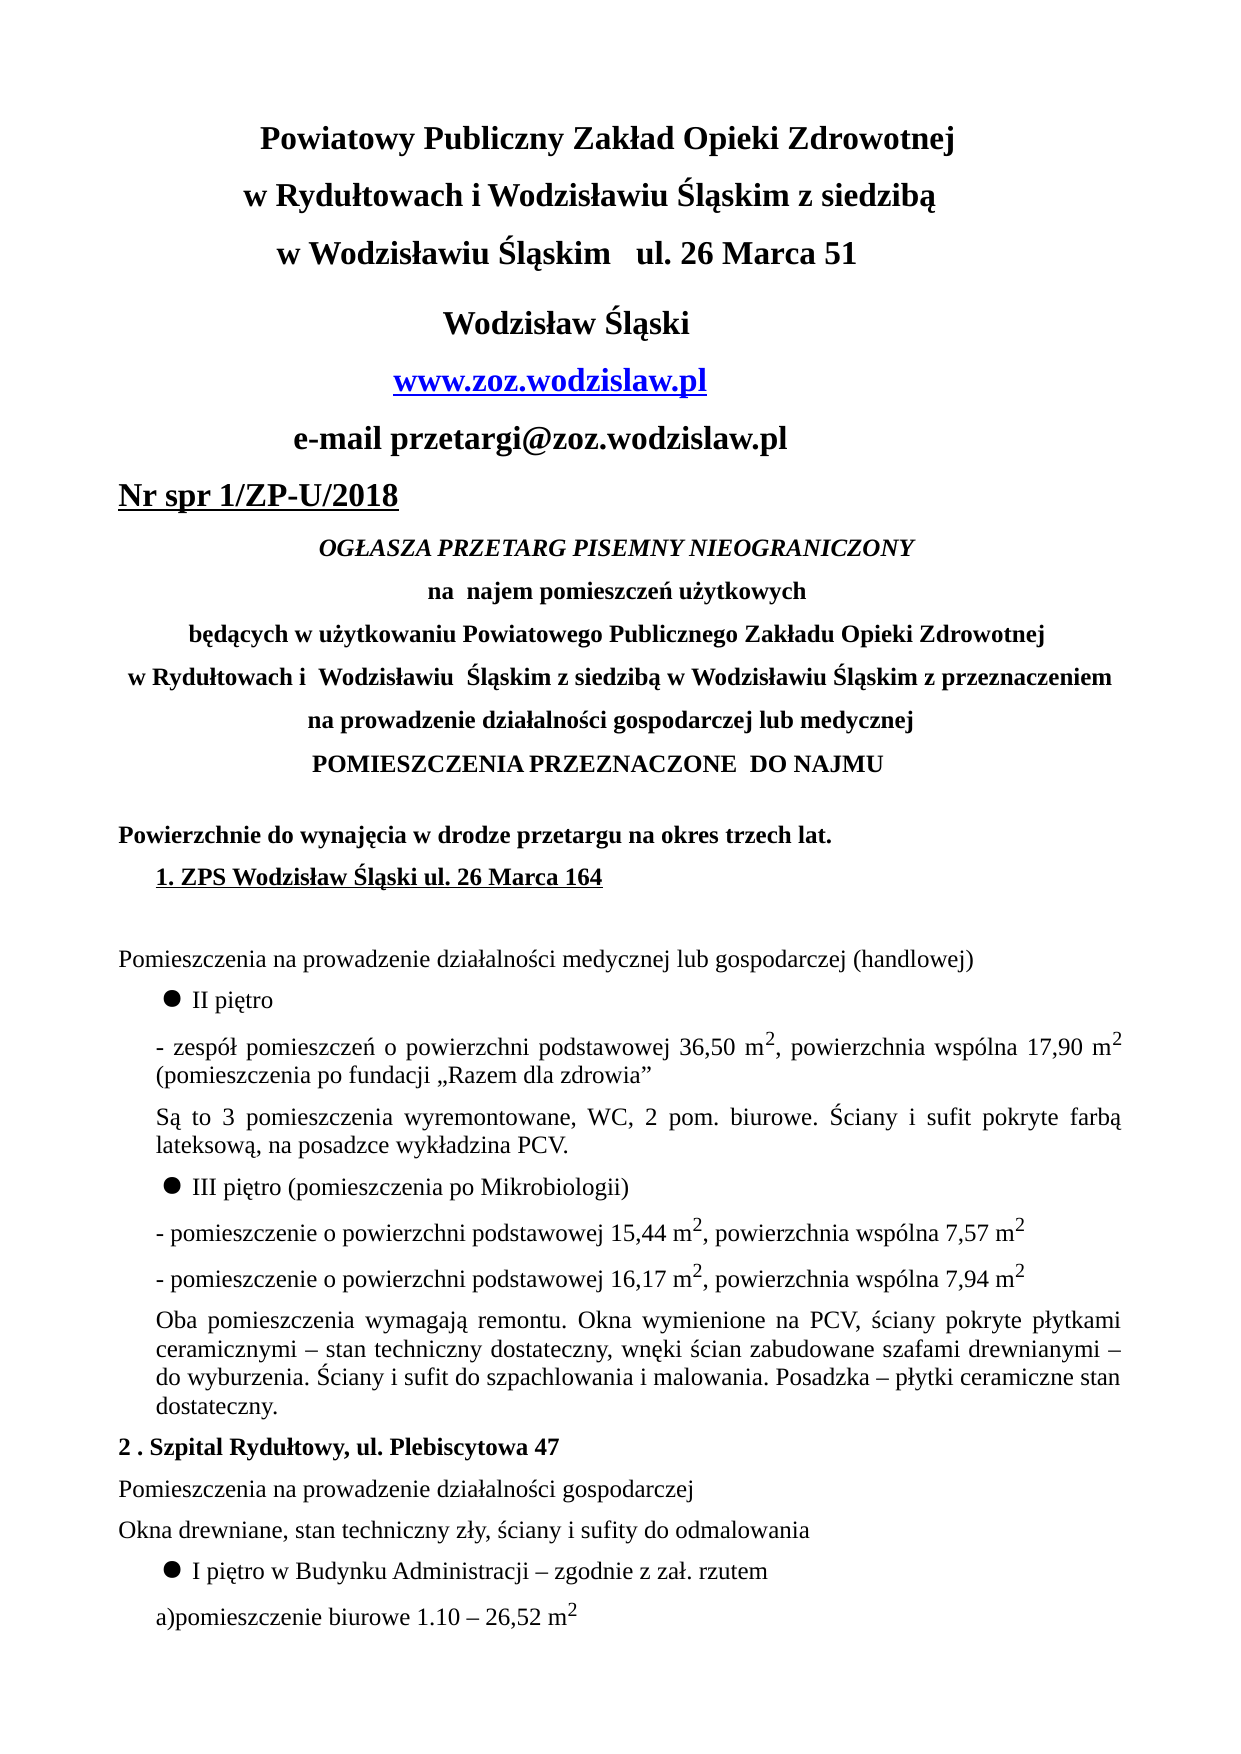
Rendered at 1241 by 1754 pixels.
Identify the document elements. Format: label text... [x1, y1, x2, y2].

text a)pomieszczenie biurowe 1.10 – 26,52 m2 [156, 1597, 1122, 1631]
text Wodzisław Śląski [118, 303, 1122, 341]
text OGŁASZA PRZETARG PISEMNY NIEOGRANICZONY [118, 533, 1122, 562]
text - pomieszczenie o powierzchni podstawowej 15,44 m2, powierzchnia wspólna 7,57 m2 [156, 1213, 1122, 1246]
text będących w użytkowaniu Powiatowego Publicznego Zakładu Opieki Zdrowotnej w Rydułtowach i Wodzisławiu Śląskim z siedzibą w Wodzisławiu Śląskim z przeznaczeniem na prowadzenie działalności gospodarczej lub medycznej [118, 619, 1122, 734]
text Oba pomieszczenia wymagają remontu. Okna wymienione na PCV, ściany pokryte płytkami ceramicznymi – stan techniczny dostateczny, wnęki ścian zabudowane szafami drewnianymi – do wyburzenia. Ściany i sufit do szpachlowania i malowania. Posadzka – płytki ceramiczne stan dostateczny. [156, 1305, 1122, 1420]
text POMIESZCZENIA PRZEZNACZONE DO NAJMU [118, 749, 1122, 777]
text Nr spr 1/ZP-U/2018 [118, 476, 1122, 514]
text Powierzchnie do wynajęcia w drodze przetargu na okres trzech lat. [118, 821, 1122, 849]
text - zespół pomieszczeń o powierzchni podstawowej 36,50 m2, powierzchnia wspólna 17,90 m2 (pomieszczenia po fundacji „Razem dla zdrowia” [156, 1027, 1122, 1089]
text na najem pomieszczeń użytkowych [118, 576, 1122, 605]
text Powiatowy Publiczny Zakład Opieki Zdrowotnej [118, 118, 1122, 156]
text w Wodzisławiu Śląskim ul. 26 Marca 51 [118, 233, 1122, 271]
text - pomieszczenie o powierzchni podstawowej 16,17 m2, powierzchnia wspólna 7,94 m2 [156, 1259, 1122, 1292]
text 2 . Szpital Rydułtowy, ul. Plebiscytowa 47 [118, 1432, 1122, 1461]
text Pomieszczenia na prowadzenie działalności medycznej lub gospodarczej (handlowej) [118, 944, 1122, 973]
list III piętro (pomieszczenia po Mikrobiologii) [162, 1172, 1122, 1200]
text www.zoz.wodzislaw.pl [118, 361, 1122, 399]
text Okna drewniane, stan techniczny zły, ściany i sufity do odmalowania [118, 1515, 1122, 1544]
text 1. ZPS Wodzisław Śląski ul. 26 Marca 164 [155, 862, 1122, 891]
text Pomieszczenia na prowadzenie działalności gospodarczej [118, 1474, 1122, 1502]
list II piętro [162, 986, 1122, 1014]
list I piętro w Budynku Administracji – zgodnie z zał. rzutem [162, 1556, 1122, 1585]
text e-mail przetargi@zoz.wodzislaw.pl [118, 418, 1122, 456]
text Są to 3 pomieszczenia wyremontowane, WC, 2 pom. biurowe. Ściany i sufit pokryte farbą lateksową, na posadzce wykładzina PCV. [156, 1102, 1122, 1159]
text w Rydułtowach i Wodzisławiu Śląskim z siedzibą [118, 176, 1122, 214]
